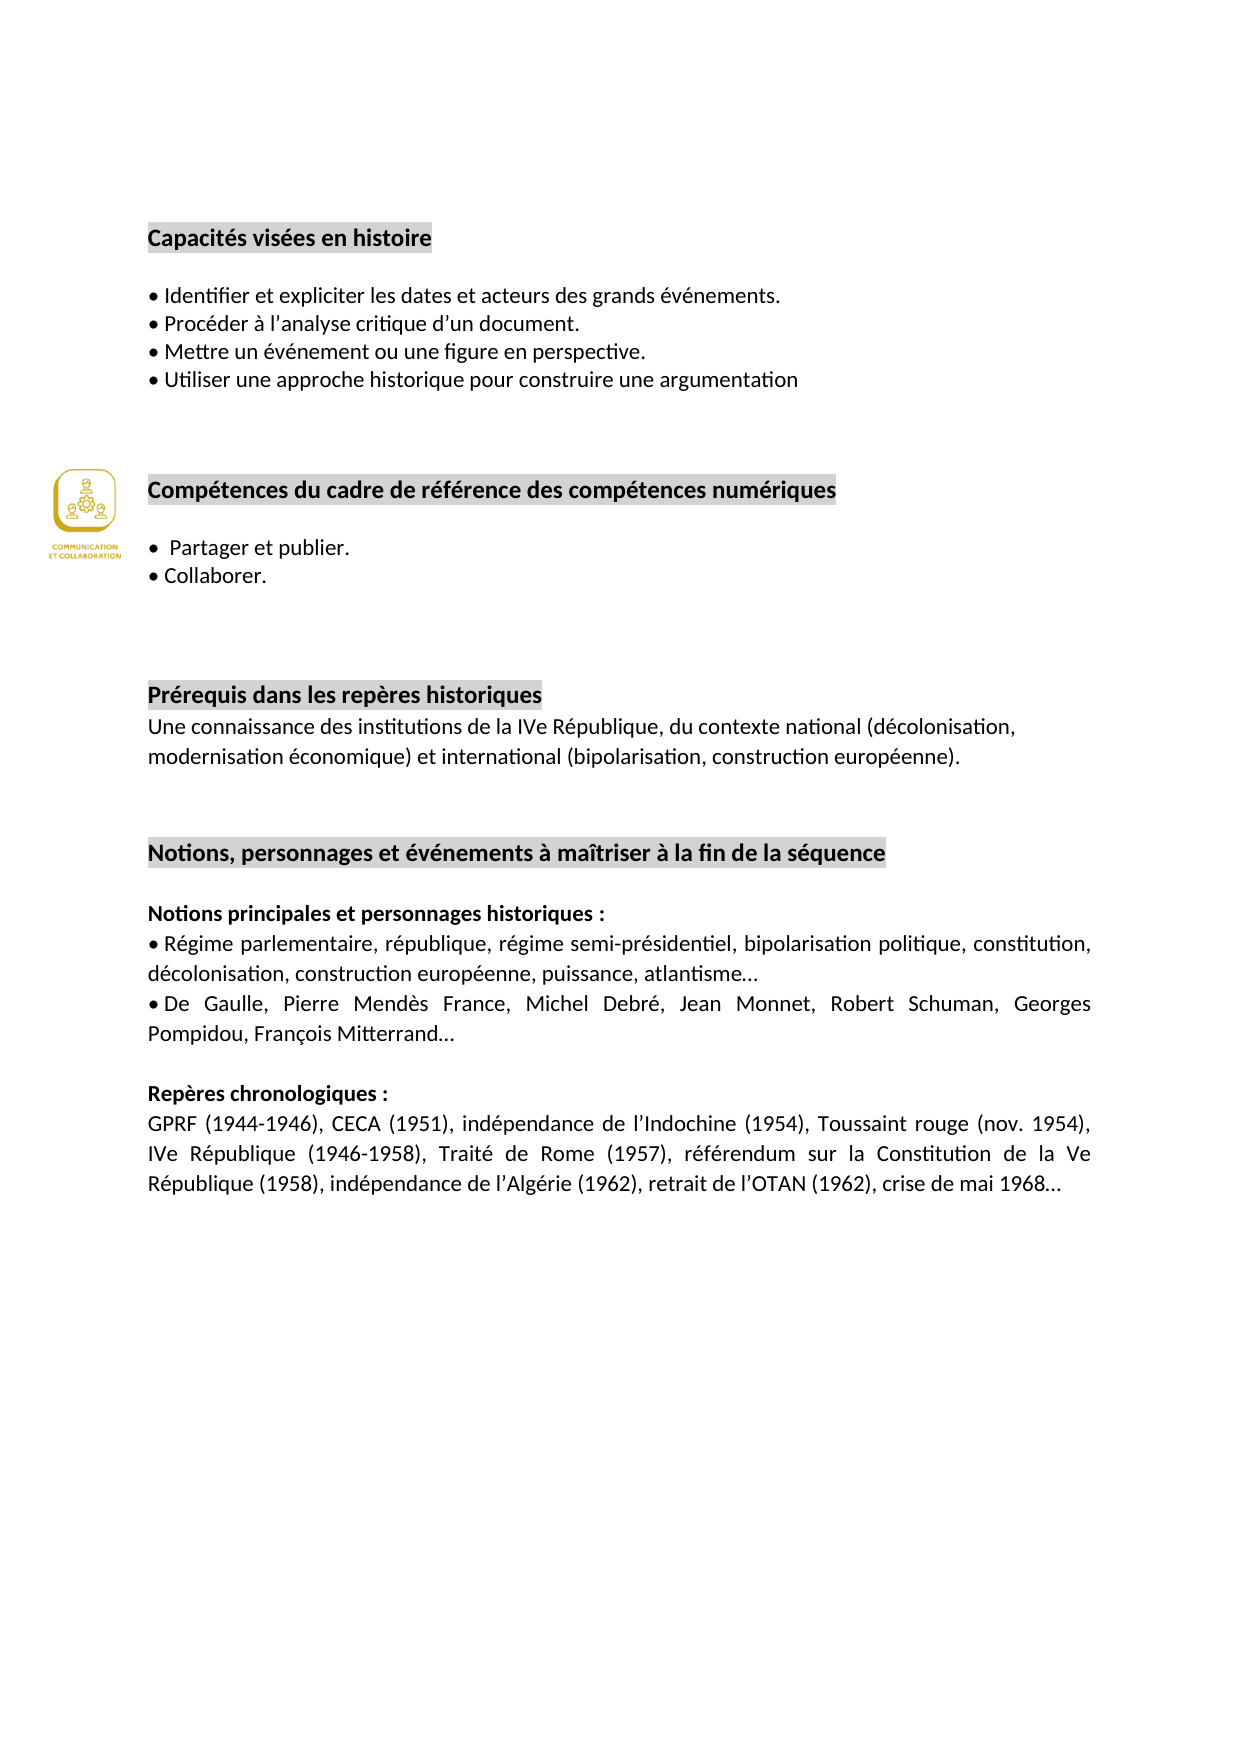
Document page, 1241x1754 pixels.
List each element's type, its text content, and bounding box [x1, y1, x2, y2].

text Notions, personnages et événements à maîtriser à la fin de la séquence [148, 837, 1093, 868]
text • Procéder à l’analyse critique d’un document. [148, 309, 1093, 337]
text • Collaborer. [148, 561, 1093, 589]
text • Régime parlementaire, république, régime semi-présidentiel, bipolarisation politique, constitution, décolonisation, construction européenne, puissance, atlantisme… [148, 929, 1093, 987]
text • Utiliser une approche historique pour construire une argumentation [148, 365, 1093, 393]
text Repères chronologiques : [148, 1079, 1093, 1107]
text • Mettre un événement ou une figure en perspective. [148, 337, 1093, 365]
text Une connaissance des institutions de la IVe République, du contexte national (décolonisation, modernisation économique) et international (bipolarisation, construction européenne). [148, 712, 1093, 770]
text Prérequis dans les repères historiques [148, 679, 1093, 710]
text Notions principales et personnages historiques : [148, 899, 1093, 928]
text Compétences du cadre de référence des compétences numériques [148, 474, 1093, 505]
text • Partager et publier. [148, 533, 1093, 561]
text • De Gaulle, Pierre Mendès France, Michel Debré, Jean Monnet, Robert Schuman, Georges Pompidou, François Mitterrand… [148, 989, 1093, 1047]
text GPRF (1944-1946), CECA (1951), indépendance de l’Indochine (1954), Toussaint rouge (nov. 1954), IVe République (1946-1958), Traité de Rome (1957), référendum sur la Constitution de la Ve République (1958), indépendance de l’Algérie (1962), retrait de l’OTAN (1962), crise de mai 1968… [148, 1109, 1093, 1197]
text • Identifier et expliciter les dates et acteurs des grands événements. [148, 281, 1093, 309]
text Capacités visées en histoire [148, 222, 1093, 253]
